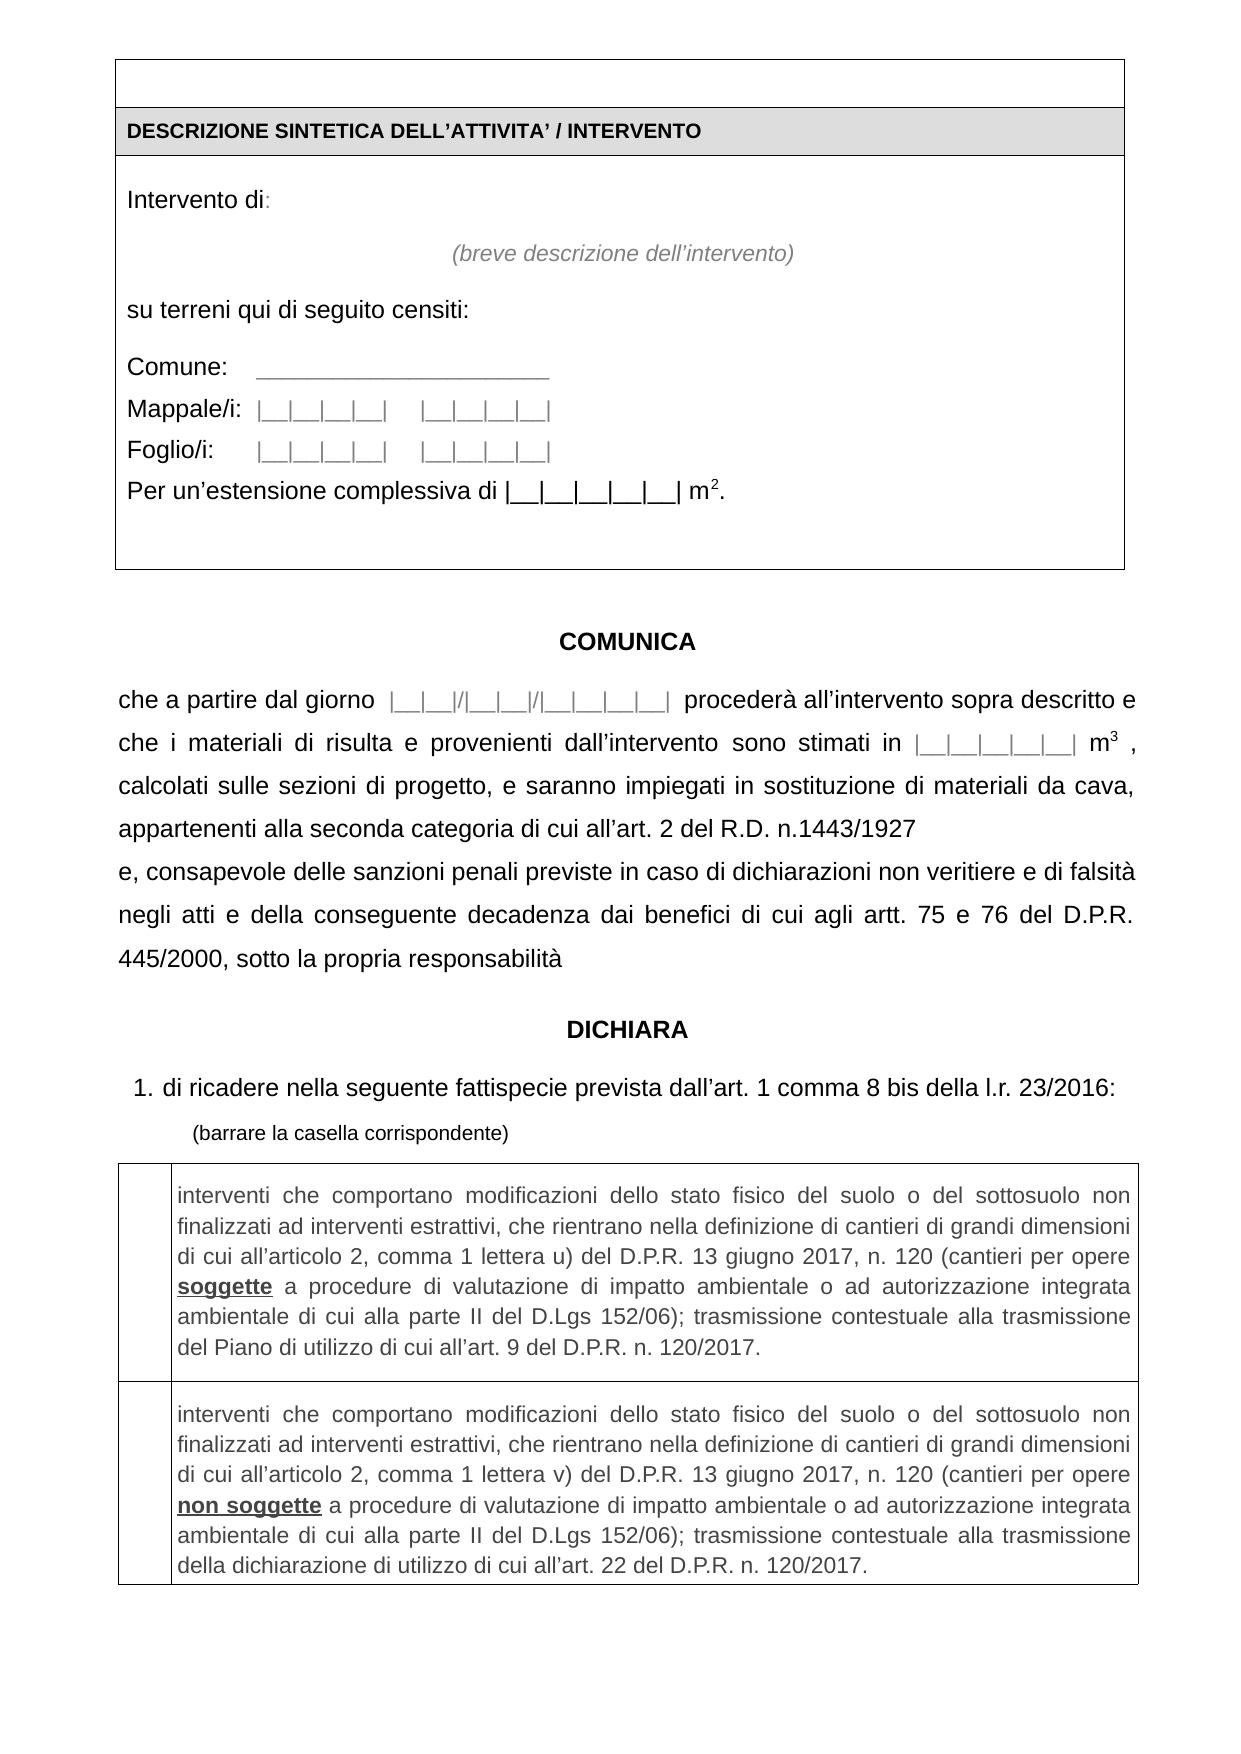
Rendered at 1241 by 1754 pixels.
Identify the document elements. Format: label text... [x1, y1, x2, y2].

table_cell Intervento di: (breve descrizione dell’intervento) su terreni qui di seguito censiti: Comune: _______________________ Mappale/i: |__|__|__|__| |__|__|__|__| Foglio/i: |__|__|__|__| |__|__|__|__| Per un’estensione complessiva di |__|__|__|__|__| m2. [116, 156, 1124, 569]
list di ricadere nella seguente fattispecie prevista dall’art. 1 comma 8 bis della l.r. 23/2016: [133, 1073, 1137, 1102]
table_cell DESCRIZIONE SINTETICA DELL’ATTIVITA’ / INTERVENTO [116, 108, 1124, 155]
table_cell [119, 1382, 171, 1584]
text COMUNICA [118, 627, 1137, 656]
table_cell interventi che comportano modificazioni dello stato fisico del suolo o del sottosuolo non finalizzati ad interventi estrattivi, che rientrano nella definizione di cantieri di grandi dimensioni di cui all’articolo 2, comma 1 lettera v) del D.P.R. 13 giugno 2017, n. 120 (cantieri per opere non soggette a procedure di valutazione di impatto ambientale o ad autorizzazione integrata ambientale di cui alla parte II del D.Lgs 152/06); trasmissione contestuale alla trasmissione della dichiarazione di utilizzo di cui all’art. 22 del D.P.R. n. 120/2017. [172, 1382, 1138, 1584]
text DICHIARA [118, 1016, 1137, 1044]
table_header [119, 1164, 171, 1381]
table_header interventi che comportano modificazioni dello stato fisico del suolo o del sottosuolo non finalizzati ad interventi estrattivi, che rientrano nella definizione di cantieri di grandi dimensioni di cui all’articolo 2, comma 1 lettera u) del D.P.R. 13 giugno 2017, n. 120 (cantieri per opere soggette a procedure di valutazione di impatto ambientale o ad autorizzazione integrata ambientale di cui alla parte II del D.Lgs 152/06); trasmissione contestuale alla trasmissione del Piano di utilizzo di cui all’art. 9 del D.P.R. n. 120/2017. [172, 1164, 1138, 1381]
text che a partire dal giorno |__|__|/|__|__|/|__|__|__|__| procederà all’intervento sopra descritto e che i materiali di risulta e provenienti dall’intervento sono stimati in |__|__|__|__|__| m3 , calcolati sulle sezioni di progetto, e saranno impiegati in sostituzione di materiali da cava, appartenenti alla seconda categoria di cui all’art. 2 del R.D. n.1443/1927 [118, 685, 1137, 843]
text e, consapevole delle sanzioni penali previste in caso di dichiarazioni non veritiere e di falsità negli atti e della conseguente decadenza dai benefici di cui agli artt. 75 e 76 del D.P.R. 445/2000, sotto la propria responsabilità [118, 857, 1137, 972]
table_cell [116, 60, 1124, 107]
text (barrare la casella corrispondente) [192, 1121, 1137, 1144]
